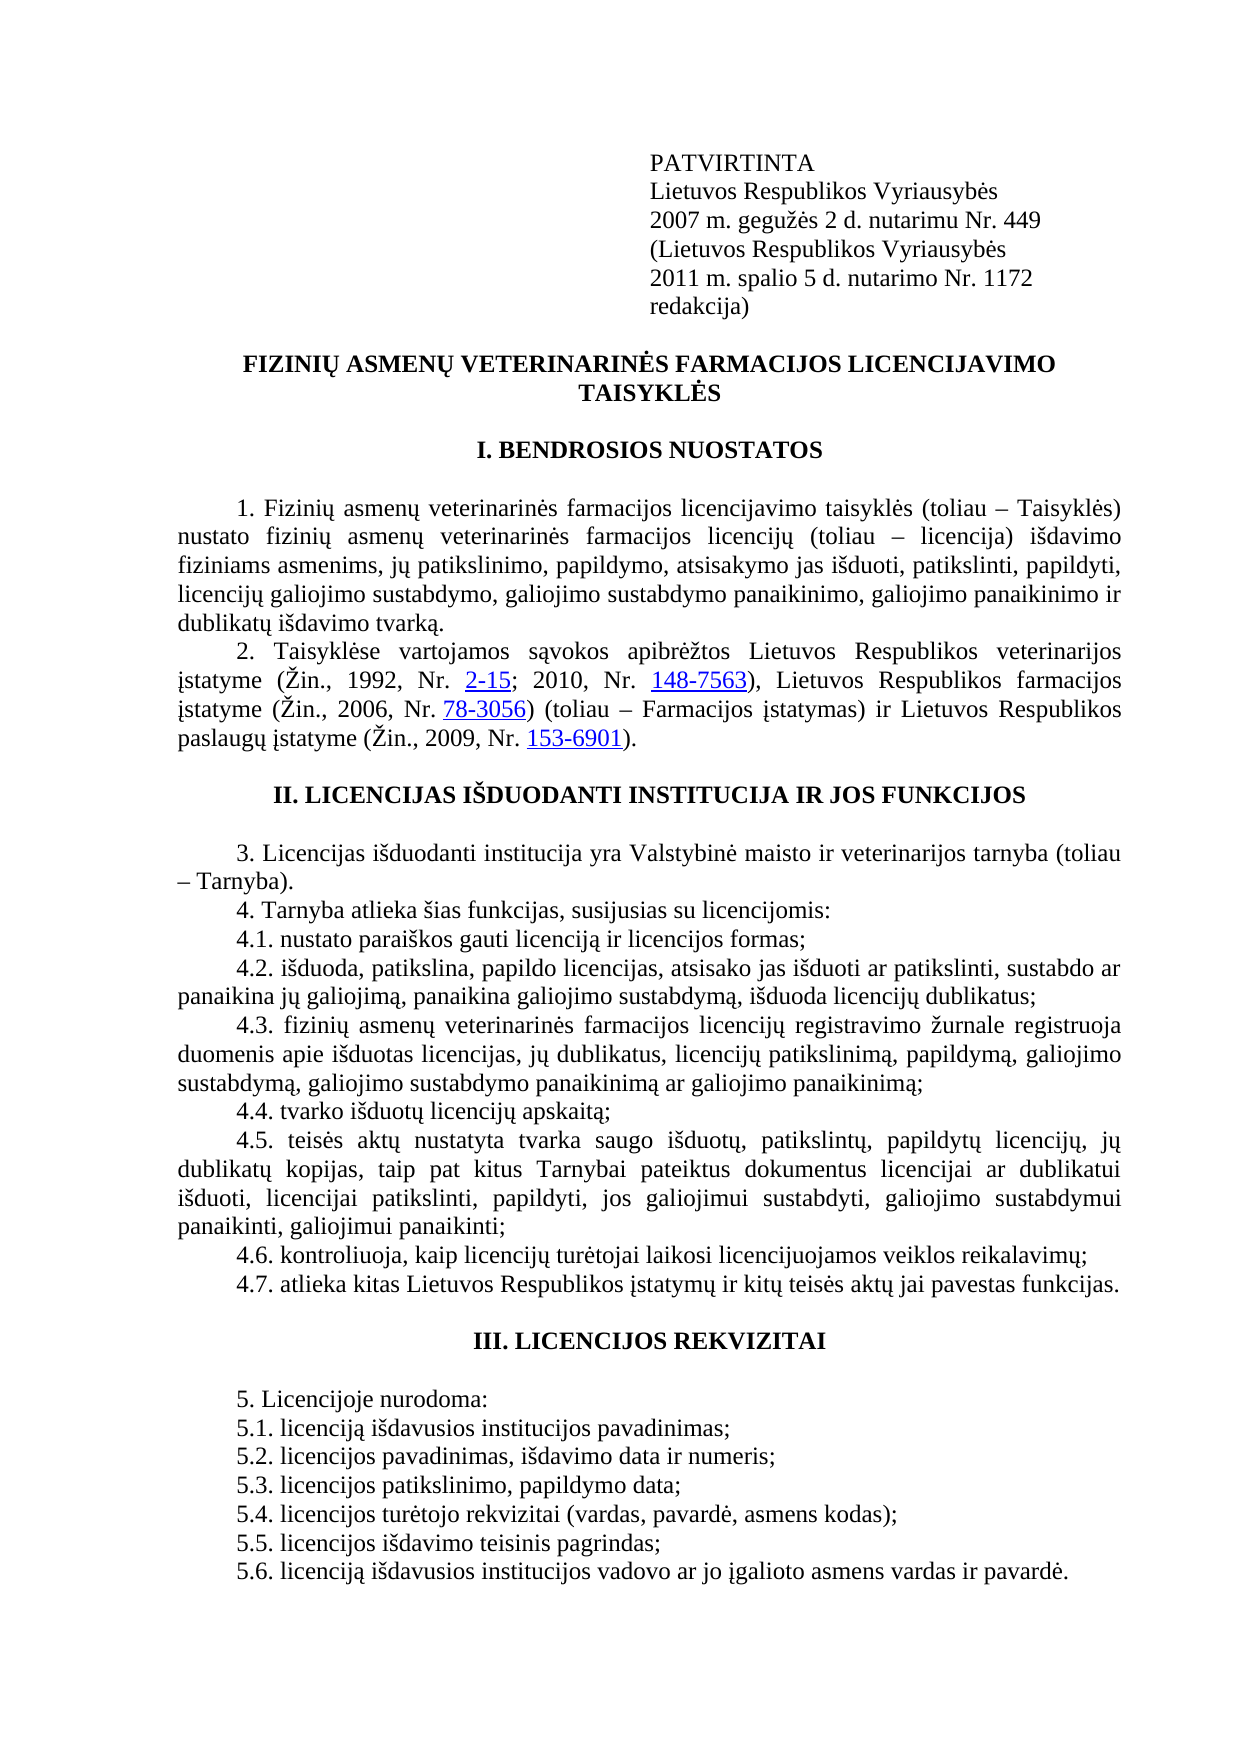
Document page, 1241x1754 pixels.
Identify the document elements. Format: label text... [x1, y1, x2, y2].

text 2011 m. spalio 5 d. nutarimo Nr. 1172 [649, 263, 1122, 291]
text 2. Taisyklėse vartojamos sąvokos apibrėžtos Lietuvos Respublikos veterinarijos įstatyme (Žin., 1992, Nr. 2-15; 2010, Nr. 148-7563), Lietuvos Respublikos farmacijos įstatyme (Žin., 2006, Nr. 78-3056) (toliau – Farmacijos įstatymas) ir Lietuvos Respublikos paslaugų įstatyme (Žin., 2009, Nr. 153-6901). [177, 636, 1122, 751]
text redakcija) [649, 291, 1122, 320]
text 4.3. fizinių asmenų veterinarinės farmacijos licencijų registravimo žurnale registruoja duomenis apie išduotas licencijas, jų dublikatus, licencijų patikslinimą, papildymą, galiojimo sustabdymą, galiojimo sustabdymo panaikinimą ar galiojimo panaikinimą; [177, 1010, 1122, 1096]
text 4. Tarnyba atlieka šias funkcijas, susijusias su licencijomis: [177, 895, 1122, 924]
text 4.4. tvarko išduotų licencijų apskaitą; [177, 1096, 1122, 1125]
subtitle II. LICENCIJAS IŠDUODANTI INSTITUCIJA IR JOS FUNKCIJOS [177, 780, 1122, 809]
text 4.7. atlieka kitas Lietuvos Respublikos įstatymų ir kitų teisės aktų jai pavestas funkcijas. [177, 1269, 1122, 1298]
text Lietuvos Respublikos Vyriausybės [649, 176, 1122, 205]
text 1. Fizinių asmenų veterinarinės farmacijos licencijavimo taisyklės (toliau – Taisyklės) nustato fizinių asmenų veterinarinės farmacijos licencijų (toliau – licencija) išdavimo fiziniams asmenims, jų patikslinimo, papildymo, atsisakymo jas išduoti, patikslinti, papildyti, licencijų galiojimo sustabdymo, galiojimo sustabdymo panaikinimo, galiojimo panaikinimo ir dublikatų išdavimo tvarką. [177, 493, 1122, 636]
text FIZINIŲ ASMENŲ VETERINARINĖS FARMACIJOS licencijavimo [177, 349, 1122, 378]
text (Lietuvos Respublikos Vyriausybės [649, 234, 1122, 263]
subtitle III. LICENCIJOS REKVIZITAI [177, 1326, 1122, 1355]
text 5.4. licencijos turėtojo rekvizitai (vardas, pavardė, asmens kodas); [177, 1499, 1122, 1528]
text PATVIRTINTA [649, 148, 1122, 176]
text 4.1. nustato paraiškos gauti licenciją ir licencijos formas; [177, 924, 1122, 953]
text 5.2. licencijos pavadinimas, išdavimo data ir numeris; [177, 1441, 1122, 1470]
text 5.5. licencijos išdavimo teisinis pagrindas; [177, 1528, 1122, 1556]
text 4.5. teisės aktų nustatyta tvarka saugo išduotų, patikslintų, papildytų licencijų, jų dublikatų kopijas, taip pat kitus Tarnybai pateiktus dokumentus licencijai ar dublikatui išduoti, licencijai patikslinti, papildyti, jos galiojimui sustabdyti, galiojimo sustabdymui panaikinti, galiojimui panaikinti; [177, 1125, 1122, 1240]
text 5. Licencijoje nurodoma: [177, 1384, 1122, 1413]
text 5.1. licenciją išdavusios institucijos pavadinimas; [177, 1413, 1122, 1441]
text 4.2. išduoda, patikslina, papildo licencijas, atsisako jas išduoti ar patikslinti, sustabdo ar panaikina jų galiojimą, panaikina galiojimo sustabdymą, išduoda licencijų dublikatus; [177, 953, 1122, 1010]
text taisyklės [177, 378, 1122, 406]
text 5.6. licenciją išdavusios institucijos vadovo ar jo įgalioto asmens vardas ir pavardė. [177, 1556, 1122, 1585]
text 2007 m. gegužės 2 d. nutarimu Nr. 449 [649, 205, 1122, 234]
text 4.6. kontroliuoja, kaip licencijų turėtojai laikosi licencijuojamos veiklos reikalavimų; [177, 1240, 1122, 1269]
text 5.3. licencijos patikslinimo, papildymo data; [177, 1470, 1122, 1499]
text 3. Licencijas išduodanti institucija yra Valstybinė maisto ir veterinarijos tarnyba (toliau – Tarnyba). [177, 838, 1122, 895]
text I. BENDROSIOS NUOSTATOS [177, 435, 1122, 464]
